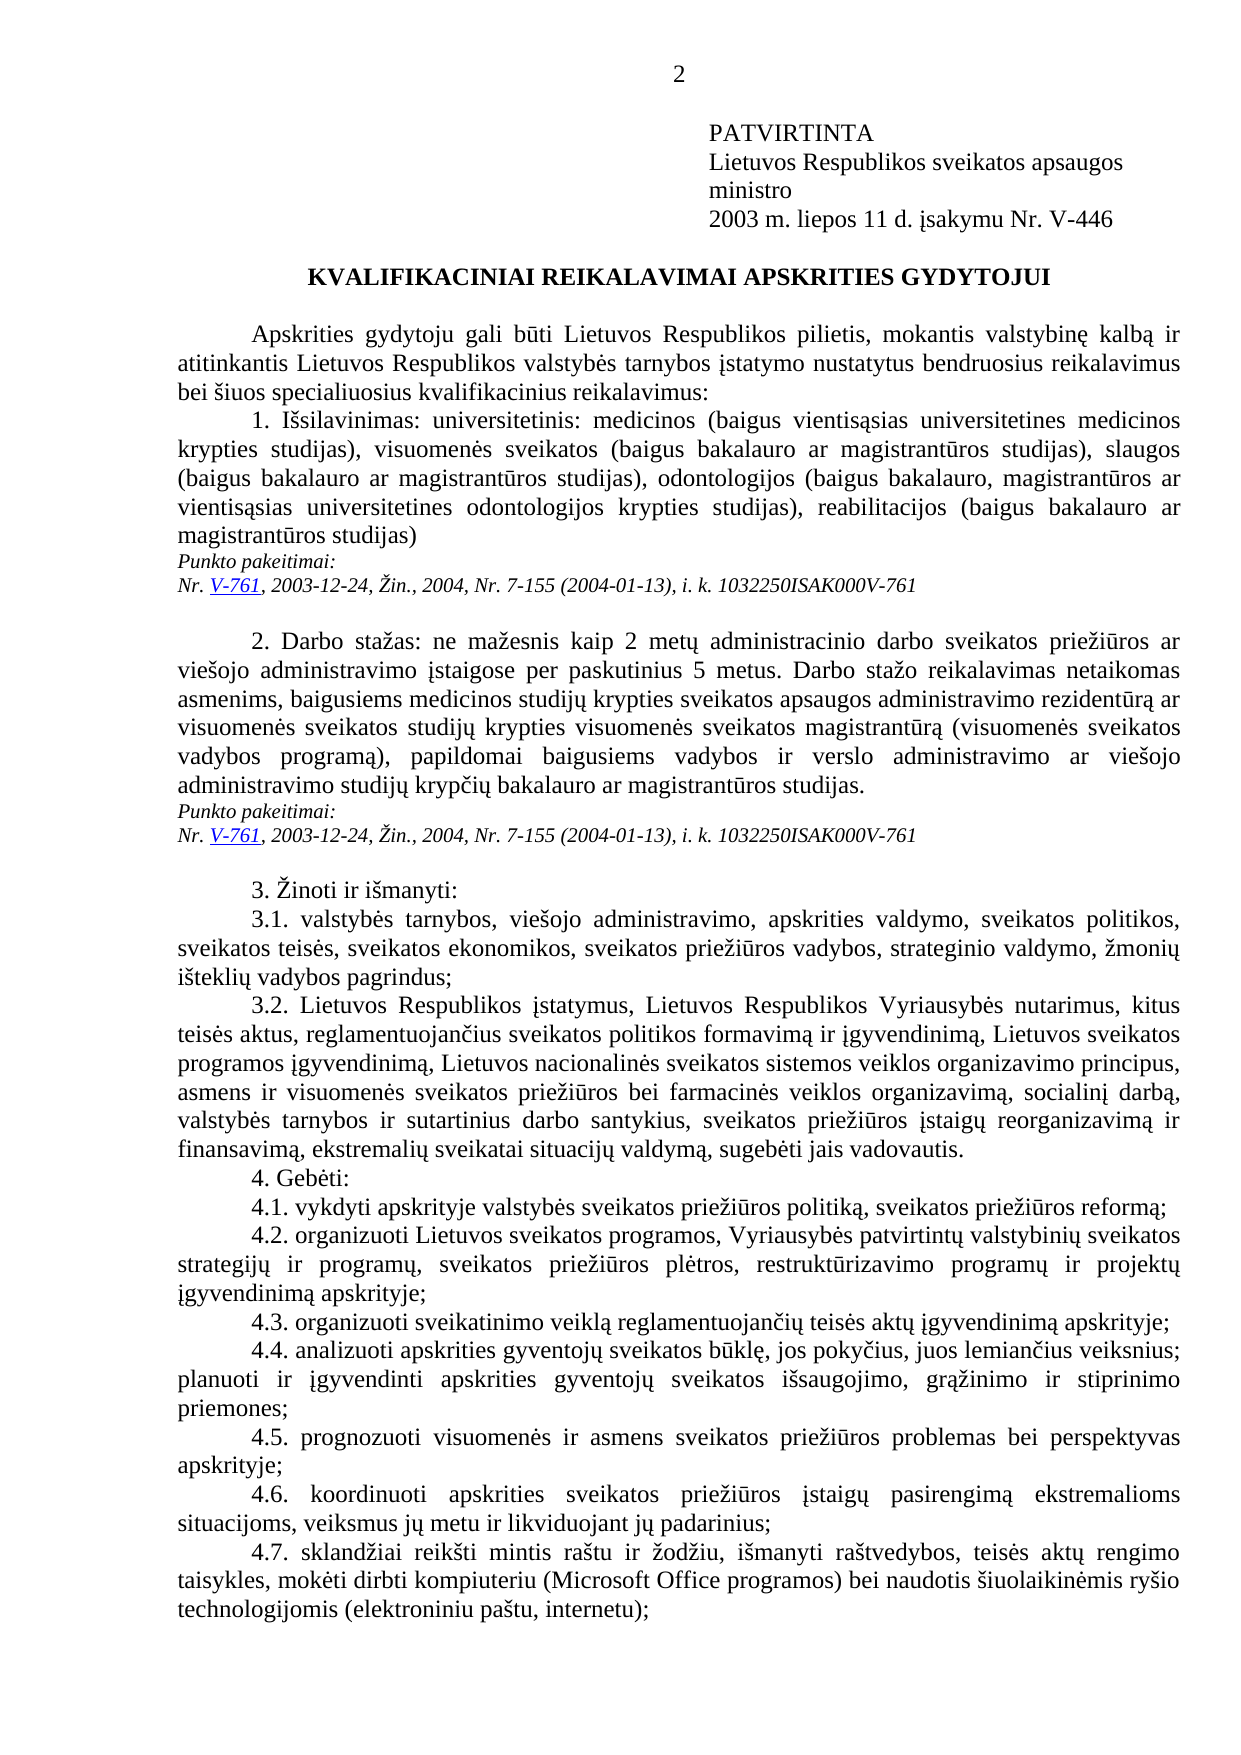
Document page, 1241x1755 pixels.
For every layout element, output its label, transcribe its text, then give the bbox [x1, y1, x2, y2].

text 2003 m. liepos 11 d. įsakymu Nr. V-446 [177, 204, 1181, 233]
text 3.1. valstybės tarnybos, viešojo administravimo, apskrities valdymo, sveikatos politikos, sveikatos teisės, sveikatos ekonomikos, sveikatos priežiūros vadybos, strateginio valdymo, žmonių išteklių vadybos pagrindus; [177, 904, 1181, 991]
text Nr. V-761, 2003-12-24, Žin., 2004, Nr. 7-155 (2004-01-13), i. k. 1032250ISAK000V-761 [177, 823, 1181, 847]
text 4.5. prognozuoti visuomenės ir asmens sveikatos priežiūros problemas bei perspektyvas apskrityje; [177, 1422, 1181, 1479]
text 4.4. analizuoti apskrities gyventojų sveikatos būklę, jos pokyčius, juos lemiančius veiksnius; planuoti ir įgyvendinti apskrities gyventojų sveikatos išsaugojimo, grąžinimo ir stiprinimo priemones; [177, 1336, 1181, 1422]
text Punkto pakeitimai: [177, 799, 1181, 823]
text ministro [177, 176, 1181, 204]
text 3. Žinoti ir išmanyti: [177, 876, 1181, 904]
text 4.7. sklandžiai reikšti mintis raštu ir žodžiu, išmanyti raštvedybos, teisės aktų rengimo taisykles, mokėti dirbti kompiuteriu (Microsoft Office programos) bei naudotis šiuolaikinėmis ryšio technologijomis (elektroniniu paštu, internetu); [177, 1537, 1181, 1623]
text 4.6. koordinuoti apskrities sveikatos priežiūros įstaigų pasirengimą ekstremalioms situacijoms, veiksmus jų metu ir likviduojant jų padarinius; [177, 1479, 1181, 1537]
text Apskrities gydytoju gali būti Lietuvos Respublikos pilietis, mokantis valstybinę kalbą ir atitinkantis Lietuvos Respublikos valstybės tarnybos įstatymo nustatytus bendruosius reikalavimus bei šiuos specialiuosius kvalifikacinius reikalavimus: [177, 319, 1181, 406]
text 3.2. Lietuvos Respublikos įstatymus, Lietuvos Respublikos Vyriausybės nutarimus, kitus teisės aktus, reglamentuojančius sveikatos politikos formavimą ir įgyvendinimą, Lietuvos sveikatos programos įgyvendinimą, Lietuvos nacionalinės sveikatos sistemos veiklos organizavimo principus, asmens ir visuomenės sveikatos priežiūros bei farmacinės veiklos organizavimą, socialinį darbą, valstybės tarnybos ir sutartinius darbo santykius, sveikatos priežiūros įstaigų reorganizavimą ir finansavimą, ekstremalių sveikatai situacijų valdymą, sugebėti jais vadovautis. [177, 991, 1181, 1163]
text 4.1. vykdyti apskrityje valstybės sveikatos priežiūros politiką, sveikatos priežiūros reformą; [177, 1192, 1181, 1221]
text 1. Išsilavinimas: universitetinis: medicinos (baigus vientisąsias universitetines medicinos krypties studijas), visuomenės sveikatos (baigus bakalauro ar magistrantūros studijas), slaugos (baigus bakalauro ar magistrantūros studijas), odontologijos (baigus bakalauro, magistrantūros ar vientisąsias universitetines odontologijos krypties studijas), reabilitacijos (baigus bakalauro ar magistrantūros studijas) [177, 406, 1181, 549]
text 2. Darbo stažas: ne mažesnis kaip 2 metų administracinio darbo sveikatos priežiūros ar viešojo administravimo įstaigose per paskutinius 5 metus. Darbo stažo reikalavimas netaikomas asmenims, baigusiems medicinos studijų krypties sveikatos apsaugos administravimo rezidentūrą ar visuomenės sveikatos studijų krypties visuomenės sveikatos magistrantūrą (visuomenės sveikatos vadybos programą), papildomai baigusiems vadybos ir verslo administravimo ar viešojo administravimo studijų krypčių bakalauro ar magistrantūros studijas. [177, 626, 1181, 799]
text 4.3. organizuoti sveikatinimo veiklą reglamentuojančių teisės aktų įgyvendinimą apskrityje; [177, 1307, 1181, 1336]
text Nr. V-761, 2003-12-24, Žin., 2004, Nr. 7-155 (2004-01-13), i. k. 1032250ISAK000V-761 [177, 573, 1181, 597]
text KVALIFIKACINIAI REIKALAVIMAI apskrities GYDYTOJUI [177, 262, 1181, 291]
text 4. Gebėti: [177, 1163, 1181, 1192]
text 4.2. organizuoti Lietuvos sveikatos programos, Vyriausybės patvirtintų valstybinių sveikatos strategijų ir programų, sveikatos priežiūros plėtros, restruktūrizavimo programų ir projektų įgyvendinimą apskrityje; [177, 1221, 1181, 1307]
text Punkto pakeitimai: [177, 549, 1181, 573]
text PATVIRTINTA [709, 118, 1181, 147]
text Lietuvos Respublikos sveikatos apsaugos [177, 147, 1181, 176]
